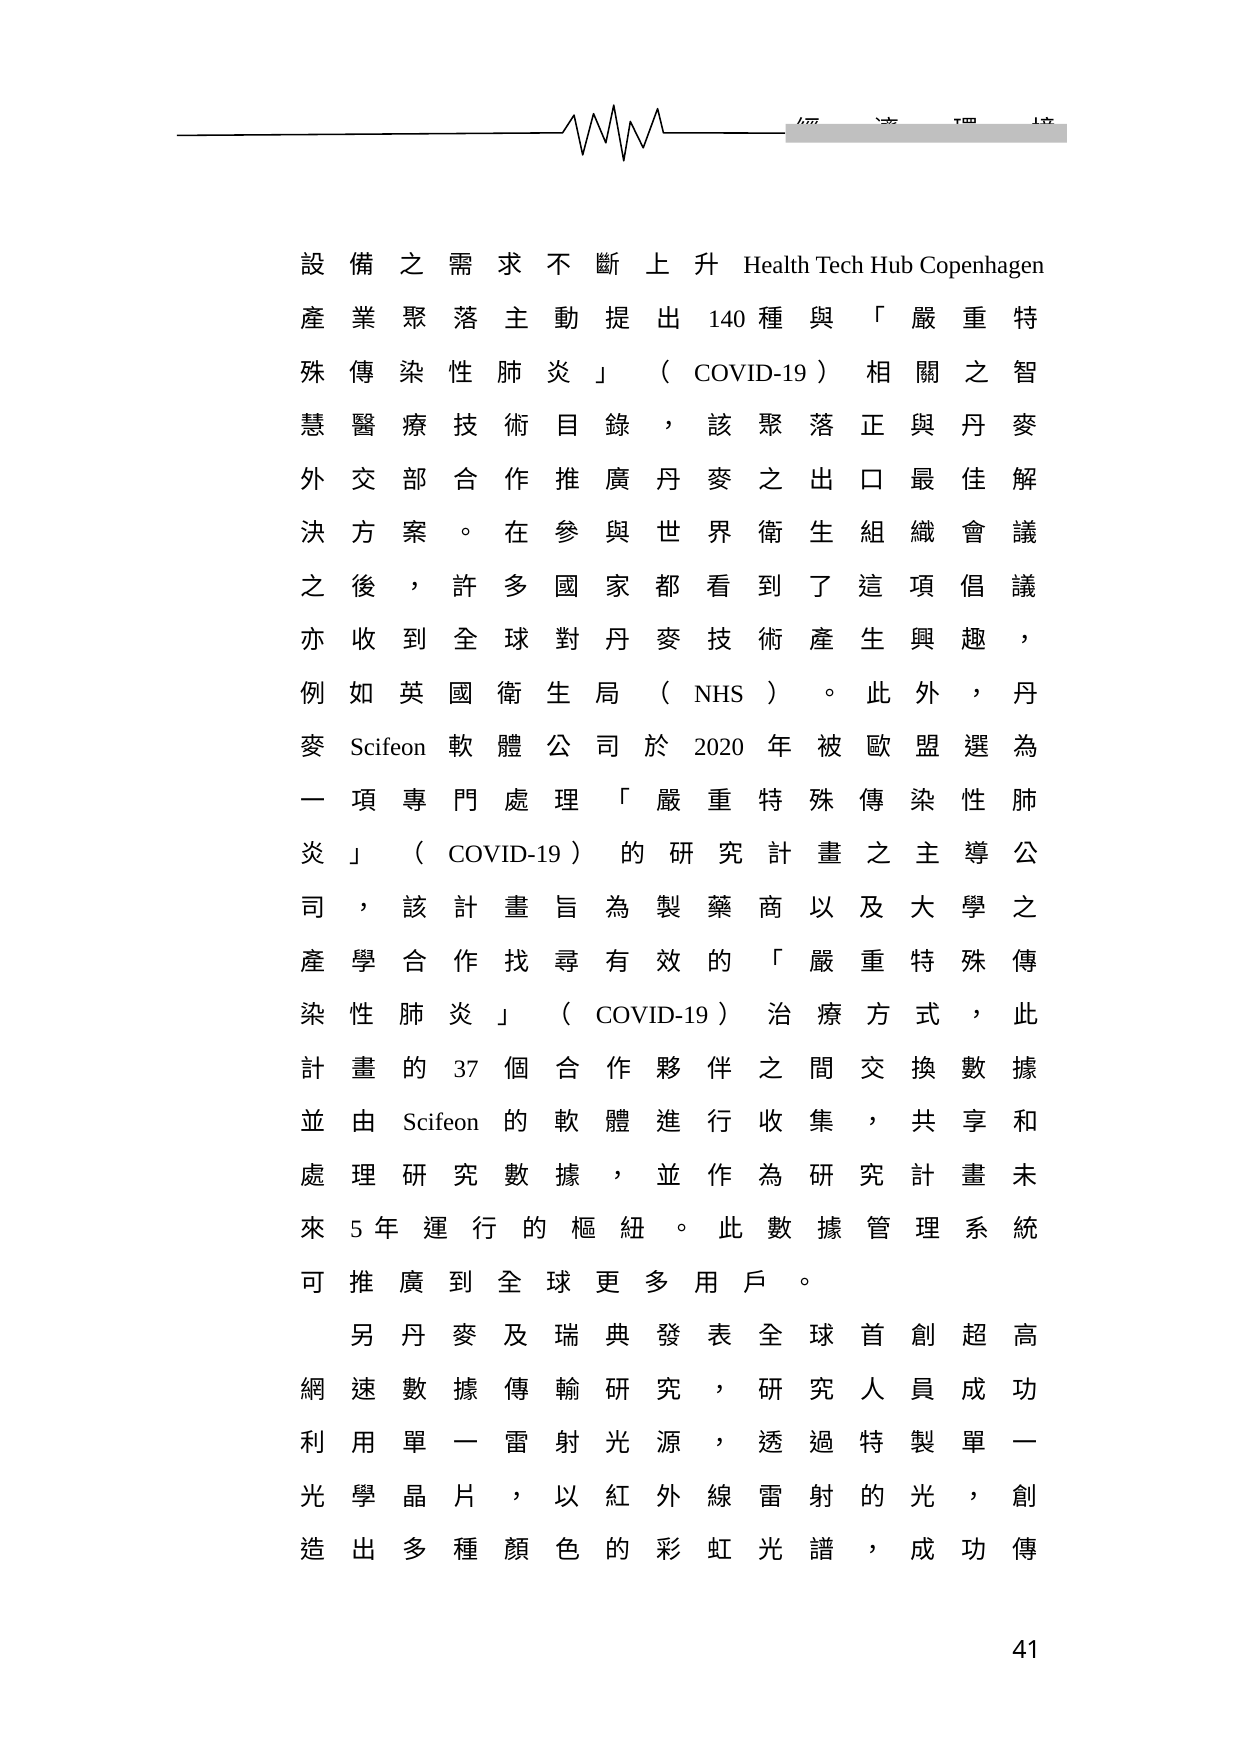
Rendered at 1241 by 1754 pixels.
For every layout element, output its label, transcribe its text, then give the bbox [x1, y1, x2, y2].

text 疫後丹麥智慧醫療產業將展現亮麗之出口前景，疫情期間許多開發健康醫療相關之軟體、應用程式和設備之需求不斷上升Health Tech Hub Copenhagen產業聚落主動提出140種與「嚴重特殊傳染性肺炎」（COVID-19）相關之智慧醫療技術目錄，該聚落正與丹麥外交部合作推廣丹麥之出口最佳解決方案。在參與世界衛生組織會議之後，許多國家都看到了這項倡議，亦收到全球對丹麥技術產生興趣，例如英國衛生局（NHS）。此外，丹麥Scifeon軟體公司於2020年被歐盟選為一項專門處理「嚴重特殊傳染性肺炎」（COVID-19）的研究計畫之主導公司，該計畫旨為製藥商以及大學之產學合作找尋有效的「嚴重特殊傳染性肺炎」（COVID-19）治療方式，此計畫的37個合作夥伴之間交換數據並由Scifeon的軟體進行收集，共享和處理研究數據，並作為研究計畫未來5年運行的樞紐。此數據管理系統可推廣到全球更多用戶。 [276, 236, 1063, 1307]
text 另丹麥及瑞典發表全球首創超高網速數據傳輸研究，研究人員成功利用單一雷射光源，透過特製單一光學晶片，以紅外線雷射的光，創造出多種顏色的彩虹光譜，成功傳 [276, 1307, 1063, 1575]
